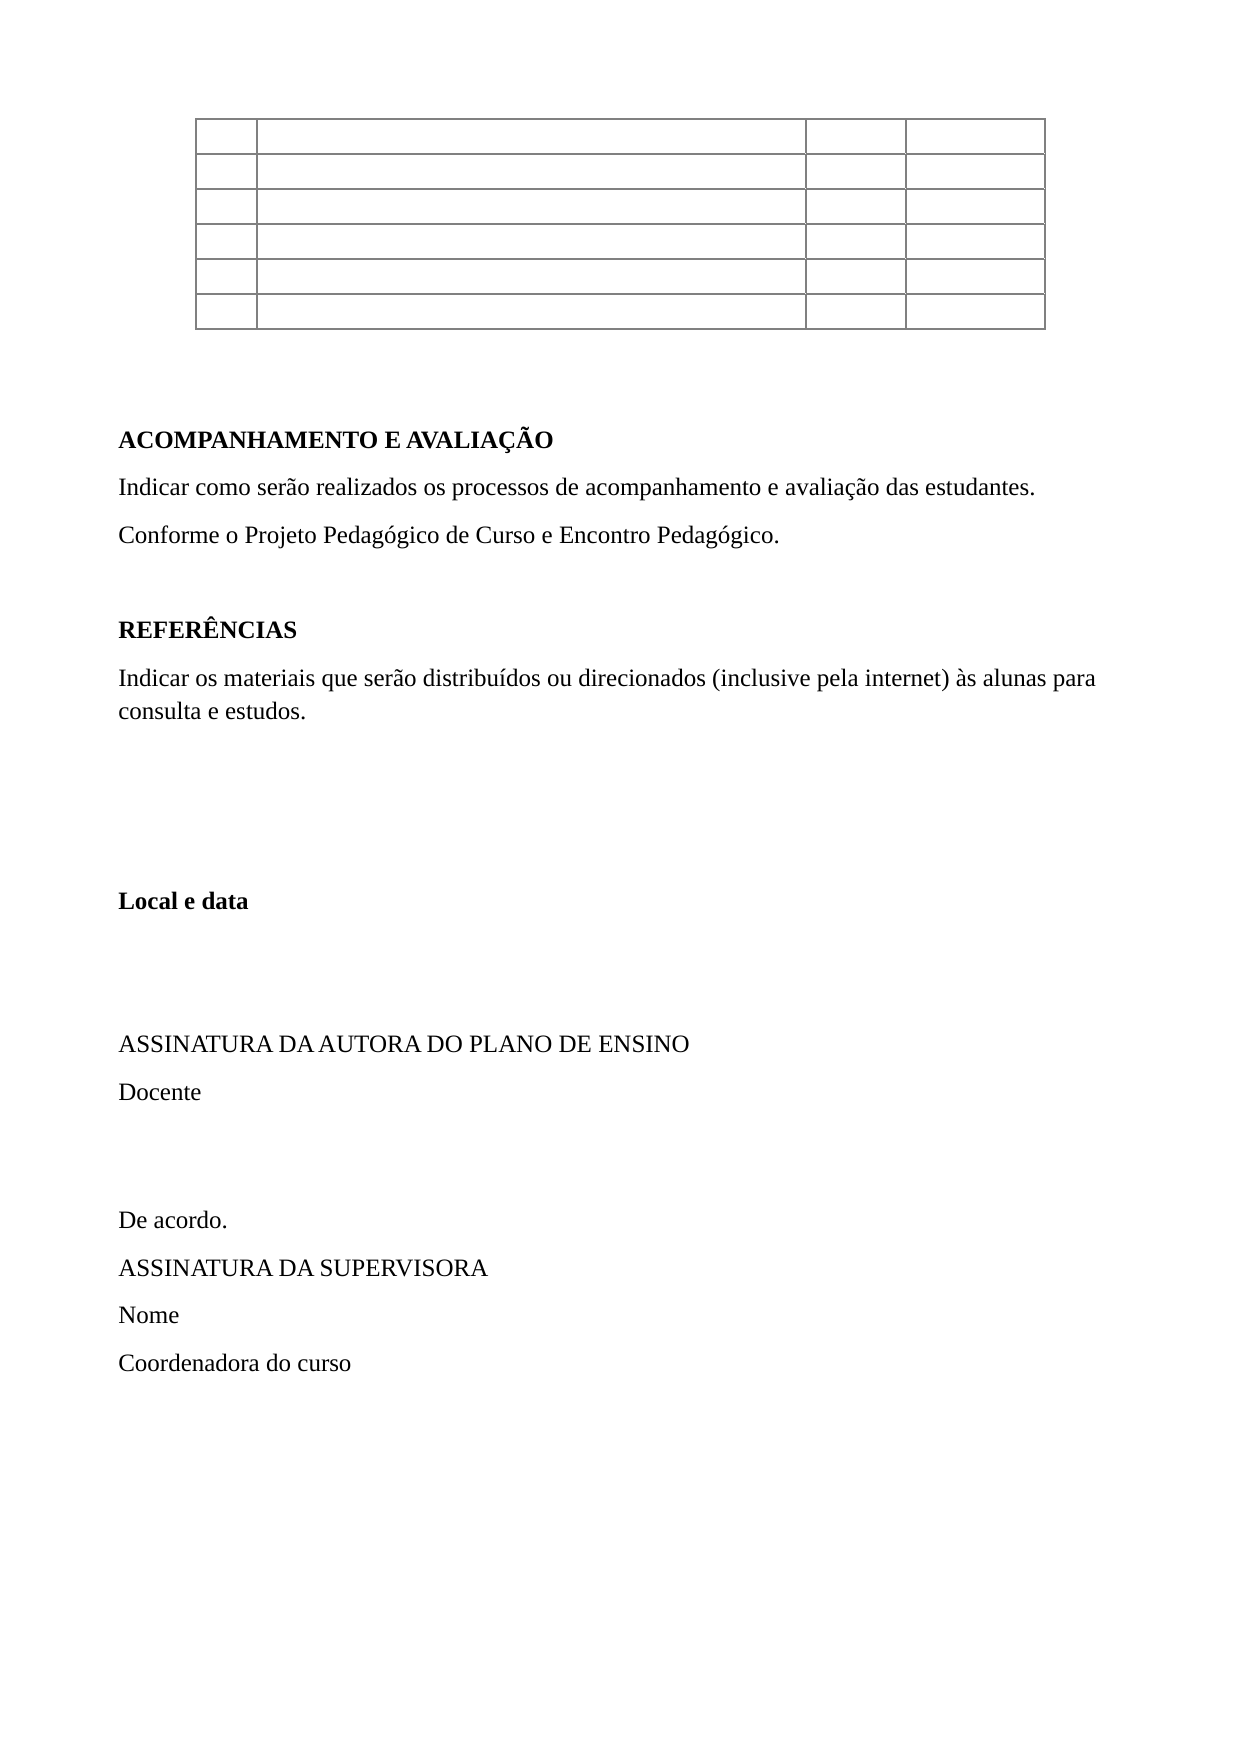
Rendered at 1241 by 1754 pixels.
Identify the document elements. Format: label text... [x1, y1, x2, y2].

table_cell [807, 120, 905, 153]
text ACOMPANHAMENTO E AVALIAÇÃO [118, 425, 1122, 454]
text De acordo. [118, 1172, 1122, 1234]
text ASSINATURA DA SUPERVISORA [118, 1253, 1122, 1281]
table_cell [258, 190, 805, 223]
table_cell [197, 190, 256, 223]
table_cell [197, 120, 256, 153]
text Conforme o Projeto Pedagógico de Curso e Encontro Pedagógico. [118, 520, 1122, 549]
text REFERÊNCIAS [118, 615, 1122, 644]
table_cell [197, 260, 256, 293]
text ASSINATURA DA AUTORA DO PLANO DE ENSINO [118, 1029, 1122, 1058]
text Nome [118, 1300, 1122, 1329]
table_cell [197, 155, 256, 188]
table_cell [258, 120, 805, 153]
text Indicar como serão realizados os processos de acompanhamento e avaliação das estudantes. [118, 472, 1122, 501]
table_cell [907, 190, 1044, 223]
table_cell [907, 260, 1044, 293]
table_cell [807, 260, 905, 293]
table_cell [807, 295, 905, 328]
text Indicar os materiais que serão distribuídos ou direcionados (inclusive pela internet) às alunas para consulta e estudos. [118, 663, 1122, 725]
table_cell [258, 155, 805, 188]
table_cell [907, 225, 1044, 258]
table_cell [258, 295, 805, 328]
table_cell [258, 260, 805, 293]
table_cell [907, 155, 1044, 188]
text Local e data [118, 886, 1122, 915]
table_cell [807, 225, 905, 258]
text Coordenadora do curso [118, 1348, 1122, 1377]
table_cell [907, 295, 1044, 328]
table_cell [258, 225, 805, 258]
table_cell [197, 295, 256, 328]
table_cell [807, 190, 905, 223]
table_cell [197, 225, 256, 258]
text Docente [118, 1077, 1122, 1106]
table_cell [807, 155, 905, 188]
table_cell [907, 120, 1044, 153]
